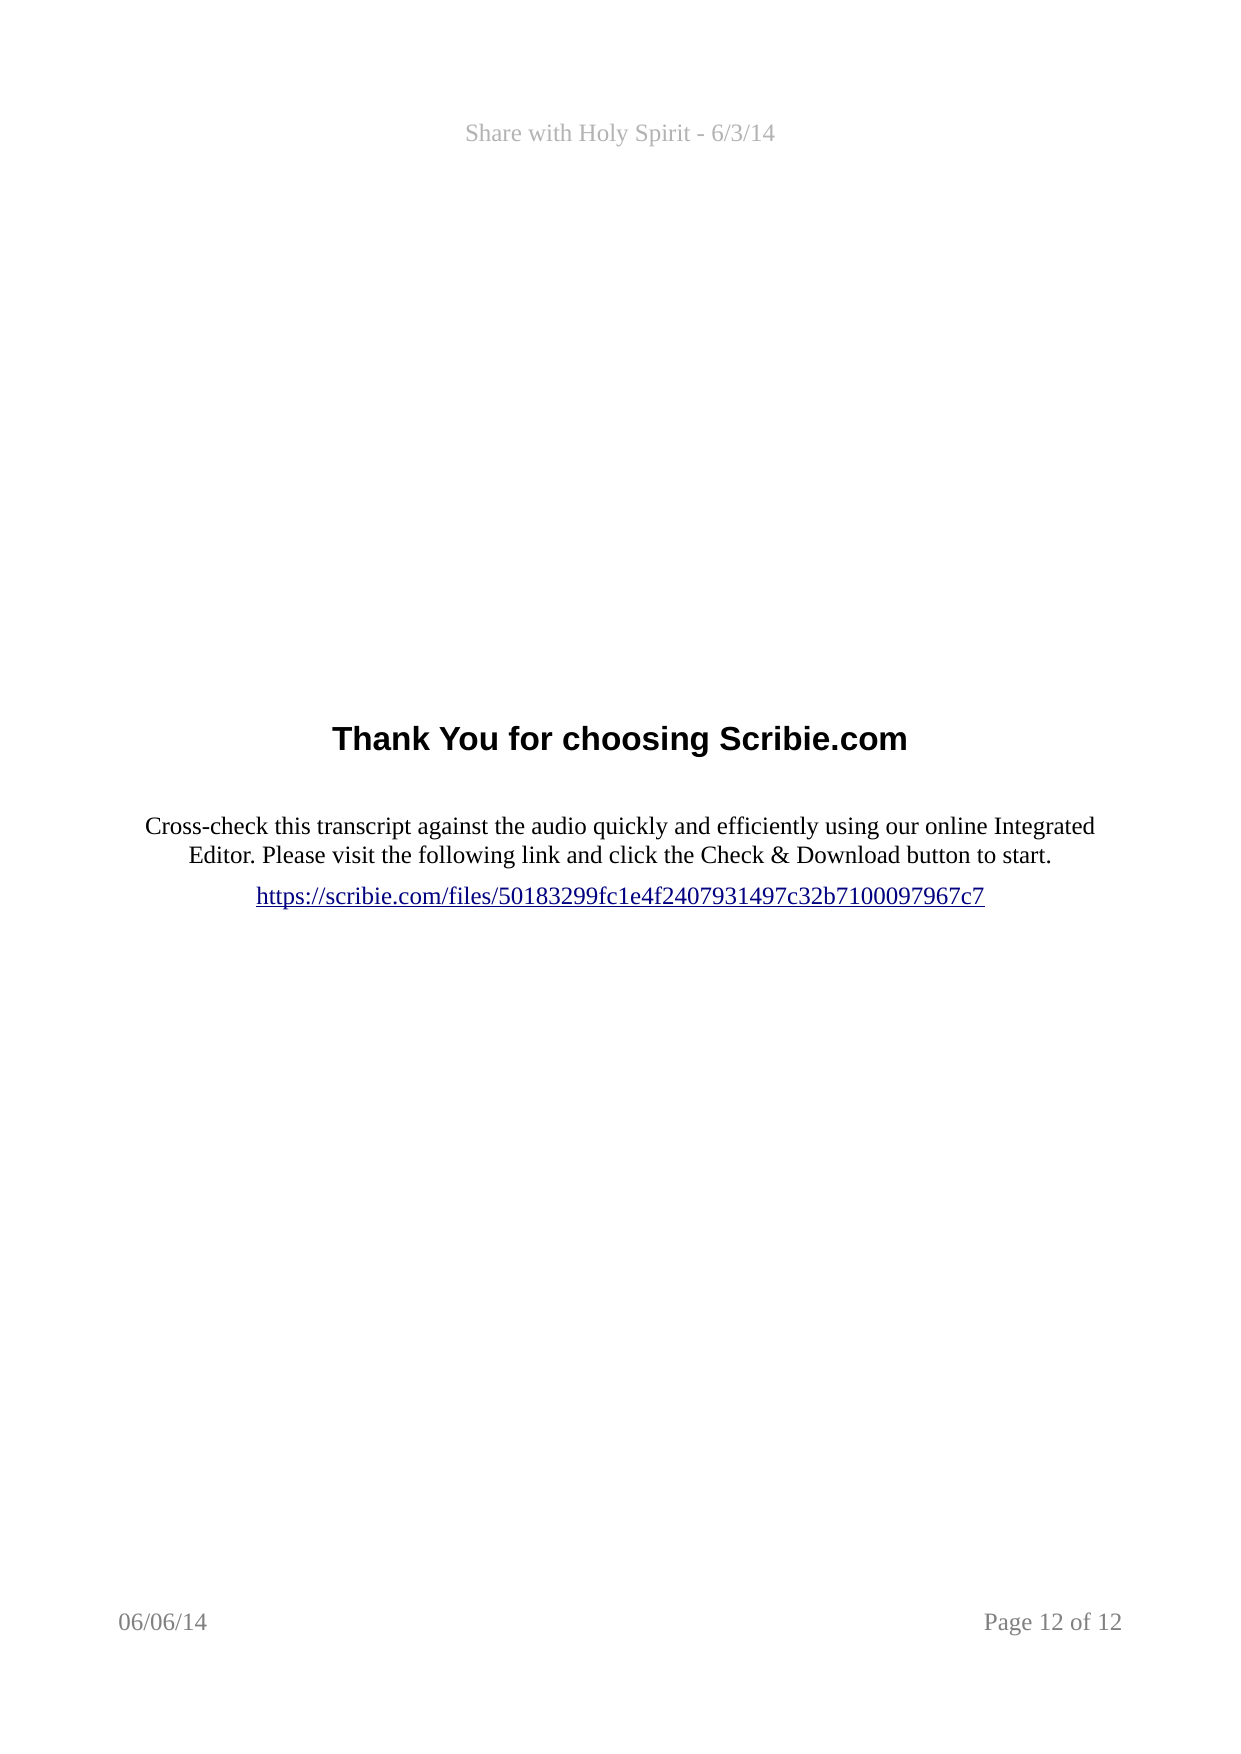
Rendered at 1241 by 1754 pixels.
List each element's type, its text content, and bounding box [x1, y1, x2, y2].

text Cross-check this transcript against the audio quickly and efficiently using our online Integrated Editor. Please visit the following link and click the Check & Download button to start. [118, 811, 1122, 868]
subtitle Thank You for choosing Scribie.com [118, 719, 1122, 757]
text https://scribie.com/files/50183299fc1e4f2407931497c32b7100097967c7 [118, 881, 1122, 910]
